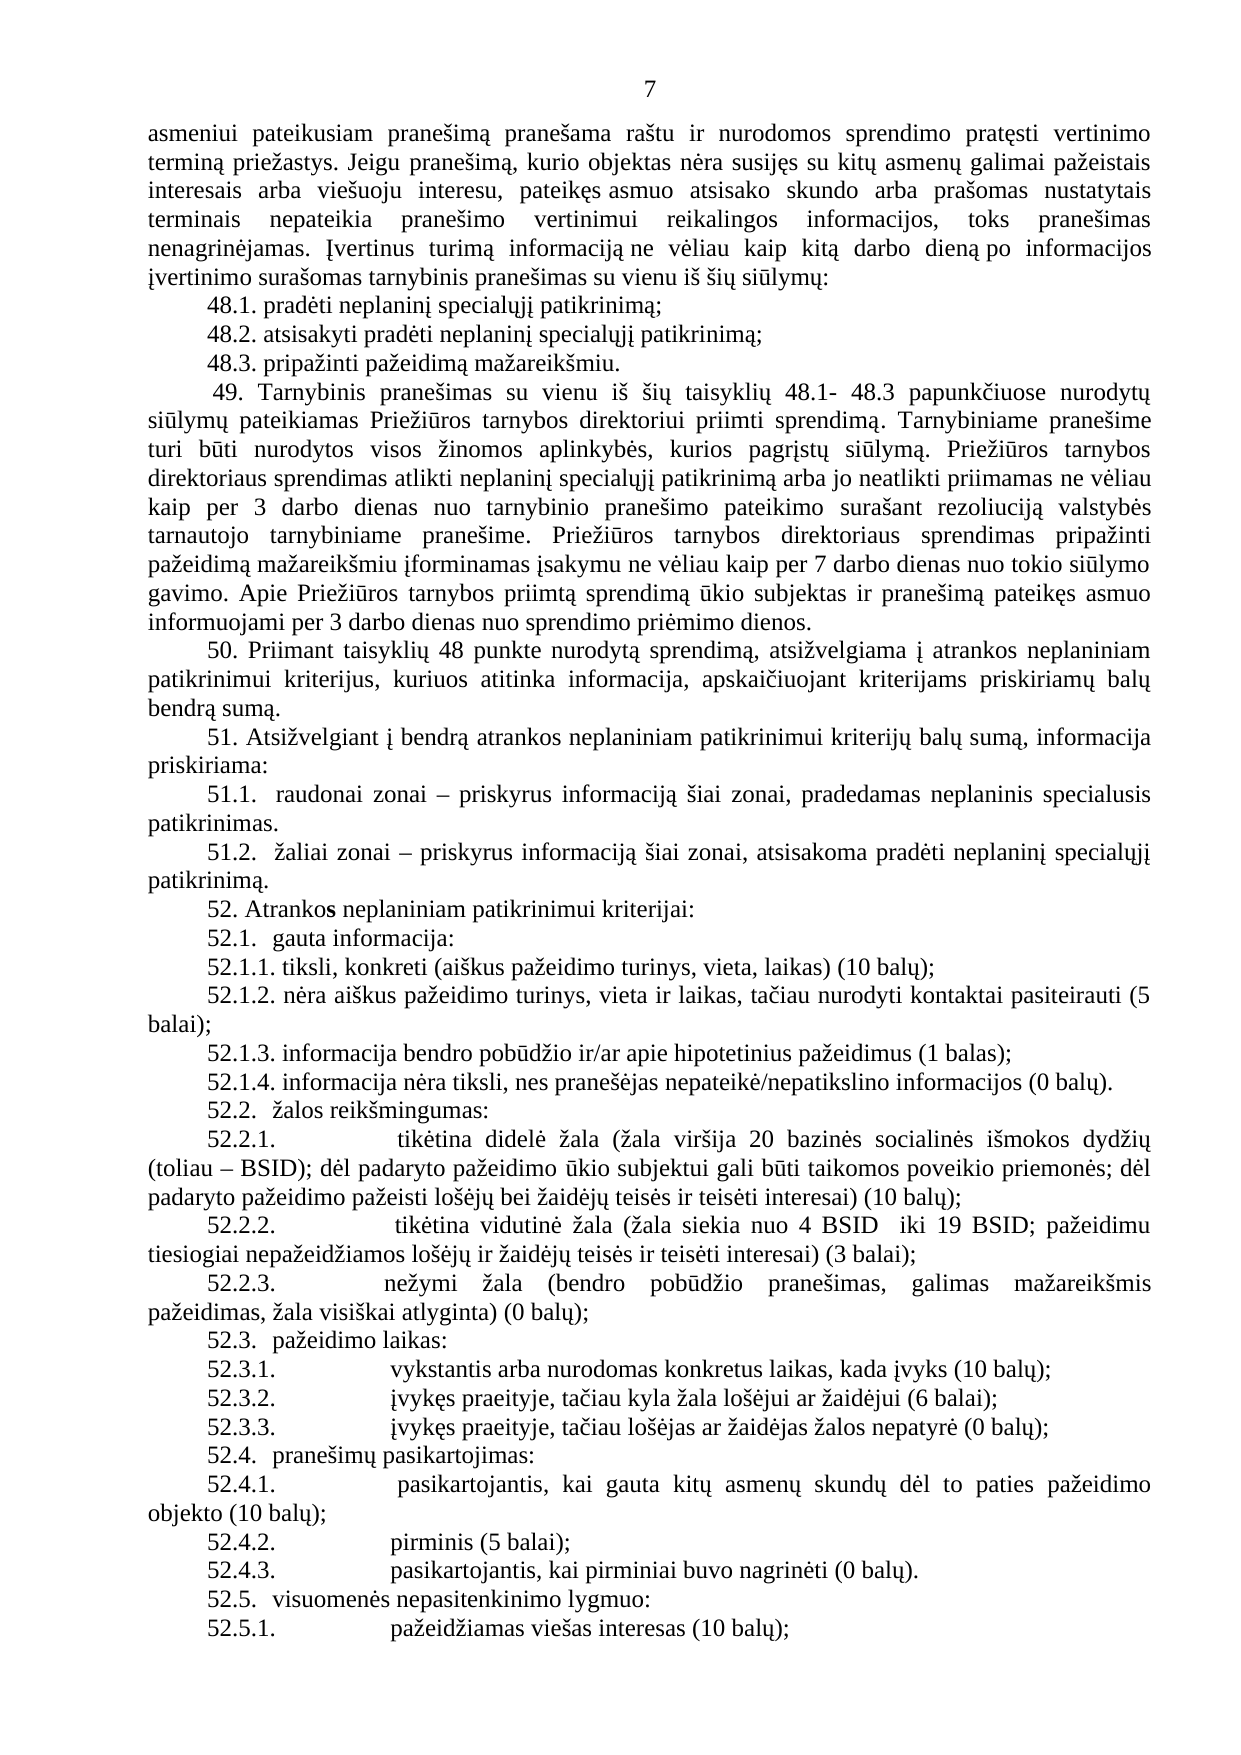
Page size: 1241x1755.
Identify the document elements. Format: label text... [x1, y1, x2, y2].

text 52.1.1. tiksli, konkreti (aiškus pažeidimo turinys, vieta, laikas) (10 balų); [148, 952, 1152, 981]
text 50. Priimant taisyklių 48 punkte nurodytą sprendimą, atsižvelgiama į atrankos neplaniniam patikrinimui kriterijus, kuriuos atitinka informacija, apskaičiuojant kriterijams priskiriamų balų bendrą sumą. [148, 636, 1152, 722]
text asmeniui pateikusiam pranešimą pranešama raštu ir nurodomos sprendimo pratęsti vertinimo terminą priežastys. Jeigu pranešimą, kurio objektas nėra susijęs su kitų asmenų galimai pažeistais interesais arba viešuoju interesu, pateikęs asmuo atsisako skundo arba prašomas nustatytais terminais nepateikia pranešimo vertinimui reikalingos informacijos, toks pranešimas nenagrinėjamas. Įvertinus turimą informaciją ne vėliau kaip kitą darbo dieną po informacijos įvertinimo surašomas tarnybinis pranešimas su vienu iš šių siūlymų: [148, 118, 1152, 291]
text 48.1. pradėti neplaninį specialųjį patikrinimą; [148, 291, 1152, 319]
text 48.2. atsisakyti pradėti neplaninį specialųjį patikrinimą; [148, 319, 1152, 348]
text 52.4.1. pasikartojantis, kai gauta kitų asmenų skundų dėl to paties pažeidimo objekto (10 balų); [148, 1469, 1152, 1527]
text 52.3.2. įvykęs praeityje, tačiau kyla žala lošėjui ar žaidėjui (6 balai); [148, 1383, 1152, 1412]
text 51.2. žaliai zonai – priskyrus informaciją šiai zonai, atsisakoma pradėti neplaninį specialųjį patikrinimą. [148, 837, 1152, 894]
text 48.3. pripažinti pažeidimą mažareikšmiu. [148, 348, 1152, 377]
text 52.2.2. tikėtina vidutinė žala (žala siekia nuo 4 BSID iki 19 BSID; pažeidimu tiesiogiai nepažeidžiamos lošėjų ir žaidėjų teisės ir teisėti interesai) (3 balai); [148, 1211, 1152, 1268]
text 52.3. pažeidimo laikas: [148, 1326, 1152, 1354]
text 52.4.2. pirminis (5 balai); [148, 1527, 1152, 1556]
text 52.1.4. informacija nėra tiksli, nes pranešėjas nepateikė/nepatikslino informacijos (0 balų). [148, 1067, 1152, 1096]
text 49. Tarnybinis pranešimas su vienu iš šių taisyklių 48.1- 48.3 papunkčiuose nurodytų siūlymų pateikiamas Priežiūros tarnybos direktoriui priimti sprendimą. Tarnybiniame pranešime turi būti nurodytos visos žinomos aplinkybės, kurios pagrįstų siūlymą. Priežiūros tarnybos direktoriaus sprendimas atlikti neplaninį specialųjį patikrinimą arba jo neatlikti priimamas ne vėliau kaip per 3 darbo dienas nuo tarnybinio pranešimo pateikimo surašant rezoliuciją valstybės tarnautojo tarnybiniame pranešime. Priežiūros tarnybos direktoriaus sprendimas pripažinti pažeidimą mažareikšmiu įforminamas įsakymu ne vėliau kaip per 7 darbo dienas nuo tokio siūlymo gavimo. Apie Priežiūros tarnybos priimtą sprendimą ūkio subjektas ir pranešimą pateikęs asmuo informuojami per 3 darbo dienas nuo sprendimo priėmimo dienos. [148, 377, 1152, 636]
text 52.1. gauta informacija: [148, 923, 1152, 952]
text 52.2.1. tikėtina didelė žala (žala viršija 20 bazinės socialinės išmokos dydžių (toliau – BSID); dėl padaryto pažeidimo ūkio subjektui gali būti taikomos poveikio priemonės; dėl padaryto pažeidimo pažeisti lošėjų bei žaidėjų teisės ir teisėti interesai) (10 balų); [148, 1124, 1152, 1211]
text 52. Atrankos neplaniniam patikrinimui kriterijai: [148, 894, 1152, 923]
text 51. Atsižvelgiant į bendrą atrankos neplaniniam patikrinimui kriterijų balų sumą, informacija priskiriama: [148, 722, 1152, 779]
text 52.3.1. vykstantis arba nurodomas konkretus laikas, kada įvyks (10 balų); [148, 1354, 1152, 1383]
text 52.1.3. informacija bendro pobūdžio ir/ar apie hipotetinius pažeidimus (1 balas); [148, 1038, 1152, 1067]
text 52.3.3. įvykęs praeityje, tačiau lošėjas ar žaidėjas žalos nepatyrė (0 balų); [148, 1412, 1152, 1441]
text 52.2. žalos reikšmingumas: [148, 1096, 1152, 1124]
text 52.5. visuomenės nepasitenkinimo lygmuo: [148, 1584, 1152, 1613]
text 52.2.3. nežymi žala (bendro pobūdžio pranešimas, galimas mažareikšmis pažeidimas, žala visiškai atlyginta) (0 balų); [148, 1268, 1152, 1326]
text 52.1.2. nėra aiškus pažeidimo turinys, vieta ir laikas, tačiau nurodyti kontaktai pasiteirauti (5 balai); [148, 981, 1152, 1038]
text 52.5.1. pažeidžiamas viešas interesas (10 balų); [148, 1613, 1152, 1642]
text 52.4. pranešimų pasikartojimas: [148, 1441, 1152, 1469]
text 52.4.3. pasikartojantis, kai pirminiai buvo nagrinėti (0 balų). [148, 1556, 1152, 1584]
text 51.1. raudonai zonai – priskyrus informaciją šiai zonai, pradedamas neplaninis specialusis patikrinimas. [148, 779, 1152, 837]
